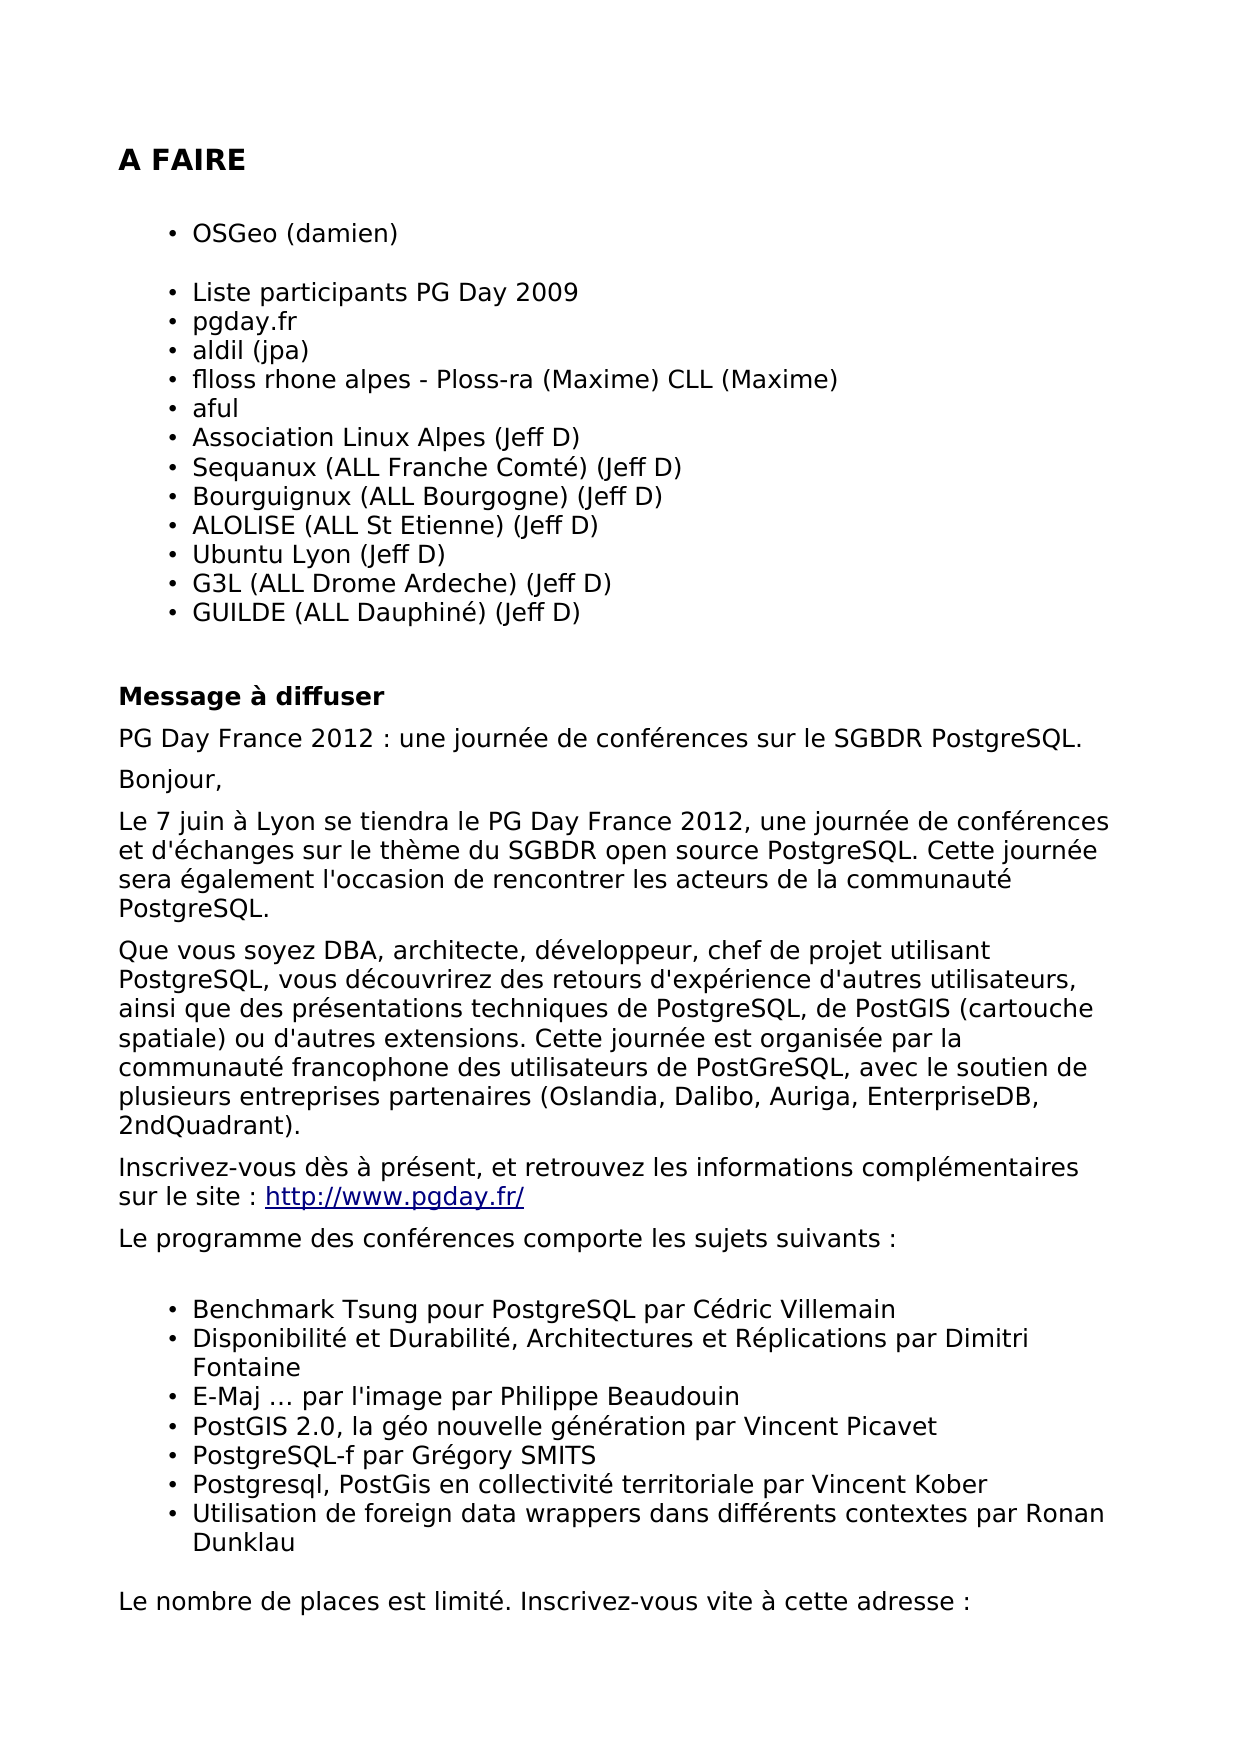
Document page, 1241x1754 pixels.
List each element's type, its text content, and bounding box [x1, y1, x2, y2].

text Inscrivez-vous dès à présent, et retrouvez les informations complémentaires sur le site : http://www.pgday.fr/ [118, 1153, 1122, 1211]
list Ubuntu Lyon (Jeff D) [177, 540, 1122, 569]
list aldil (jpa) [177, 336, 1122, 365]
list Bourguignux (ALL Bourgogne) (Jeff D) [177, 482, 1122, 511]
list Association Linux Alpes (Jeff D) [177, 423, 1122, 453]
list ALOLISE (ALL St Etienne) (Jeff D) [177, 511, 1122, 540]
list pgday.fr [177, 307, 1122, 336]
list G3L (ALL Drome Ardeche) (Jeff D) [177, 569, 1122, 598]
list OSGeo (damien) [177, 219, 1122, 248]
text Le nombre de places est limité. Inscrivez-vous vite à cette adresse : [118, 1587, 1122, 1616]
list Liste participants PG Day 2009 [177, 278, 1122, 307]
list Utilisation de foreign data wrappers dans différents contextes par Ronan Dunklau [177, 1499, 1122, 1557]
subtitle A FAIRE [118, 143, 1122, 177]
list PostgreSQL-f par Grégory SMITS [177, 1441, 1122, 1470]
list Disponibilité et Durabilité, Architectures et Réplications par Dimitri Fontaine [177, 1324, 1122, 1382]
text Le programme des conférences comporte les sujets suivants : [118, 1224, 1122, 1253]
list Postgresql, PostGis en collectivité territoriale par Vincent Kober [177, 1470, 1122, 1499]
list flloss rhone alpes - Ploss-ra (Maxime) CLL (Maxime) [177, 365, 1122, 394]
list GUILDE (ALL Dauphiné) (Jeff D) [177, 598, 1122, 628]
text Le 7 juin à Lyon se tiendra le PG Day France 2012, une journée de conférences et d'échanges sur le thème du SGBDR open source PostgreSQL. Cette journée sera également l'occasion de rencontrer les acteurs de la communauté PostgreSQL. [118, 807, 1122, 924]
list aful [177, 394, 1122, 423]
subtitle Message à diffuser [118, 682, 1122, 711]
text Bonjour, [118, 766, 1122, 795]
text Que vous soyez DBA, architecte, développeur, chef de projet utilisant PostgreSQL, vous découvrirez des retours d'expérience d'autres utilisateurs, ainsi que des présentations techniques de PostgreSQL, de PostGIS (cartouche spatiale) ou d'autres extensions. Cette journée est organisée par la communauté francophone des utilisateurs de PostGreSQL, avec le soutien de plusieurs entreprises partenaires (Oslandia, Dalibo, Auriga, EnterpriseDB, 2ndQuadrant). [118, 936, 1122, 1141]
list Sequanux (ALL Franche Comté) (Jeff D) [177, 453, 1122, 482]
list PostGIS 2.0, la géo nouvelle génération par Vincent Picavet [177, 1412, 1122, 1441]
list Benchmark Tsung pour PostgreSQL par Cédric Villemain [177, 1295, 1122, 1324]
list E-Maj … par l'image par Philippe Beaudouin [177, 1382, 1122, 1412]
text PG Day France 2012 : une journée de conférences sur le SGBDR PostgreSQL. [118, 724, 1122, 753]
